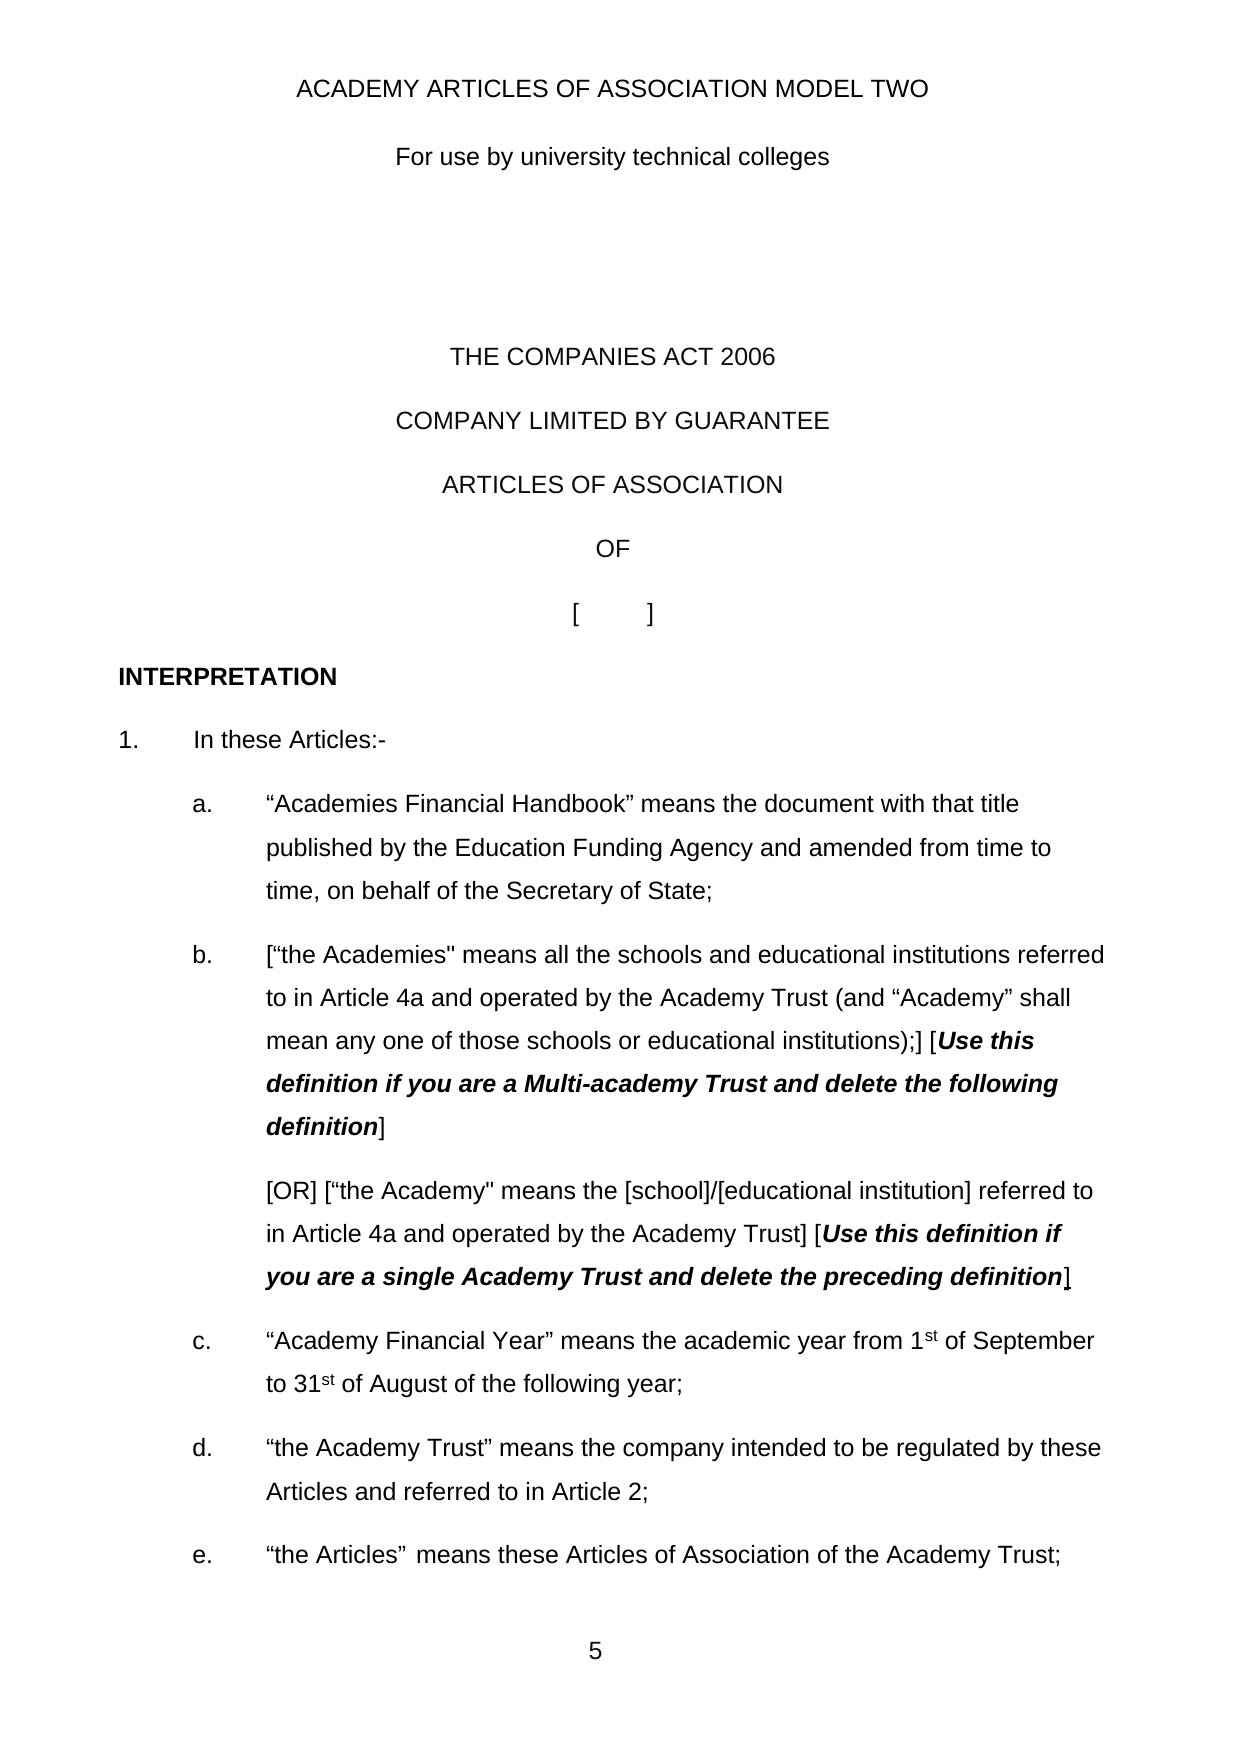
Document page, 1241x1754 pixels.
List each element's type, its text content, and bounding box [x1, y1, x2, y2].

subtitle INTERPRETATION [118, 662, 1107, 690]
text [ ] [118, 598, 1107, 626]
list In these Articles:- [118, 726, 1107, 754]
text [OR] [“the Academy" means the [school]/[educational institution] referred to in Article 4a and operated by the Academy Trust] [Use this definition if you are a single Academy Trust and delete the preceding definition] [266, 1176, 1107, 1291]
list “the Academy Trust” means the company intended to be regulated by these Articles and referred to in Article 2; [192, 1433, 1107, 1505]
list “Academies Financial Handbook” means the document with that title published by the Education Funding Agency and amended from time to time, on behalf of the Secretary of State; [192, 789, 1107, 904]
list [“the Academies" means all the schools and educational institutions referred to in Article 4a and operated by the Academy Trust (and “Academy” shall mean any one of those schools or educational institutions);] [Use this definition if you are a Multi-academy Trust and delete the following definition] [192, 940, 1107, 1141]
text COMPANY LIMITED BY GUARANTEE [118, 406, 1107, 434]
text OF [118, 534, 1107, 562]
list “the Articles” means these Articles of Association of the Academy Trust; [192, 1541, 1107, 1569]
list “Academy Financial Year” means the academic year from 1st of September to 31st of August of the following year; [192, 1326, 1107, 1398]
text THE COMPANIES ACT 2006 [118, 342, 1107, 371]
text ARTICLES OF ASSOCIATION [118, 470, 1107, 498]
